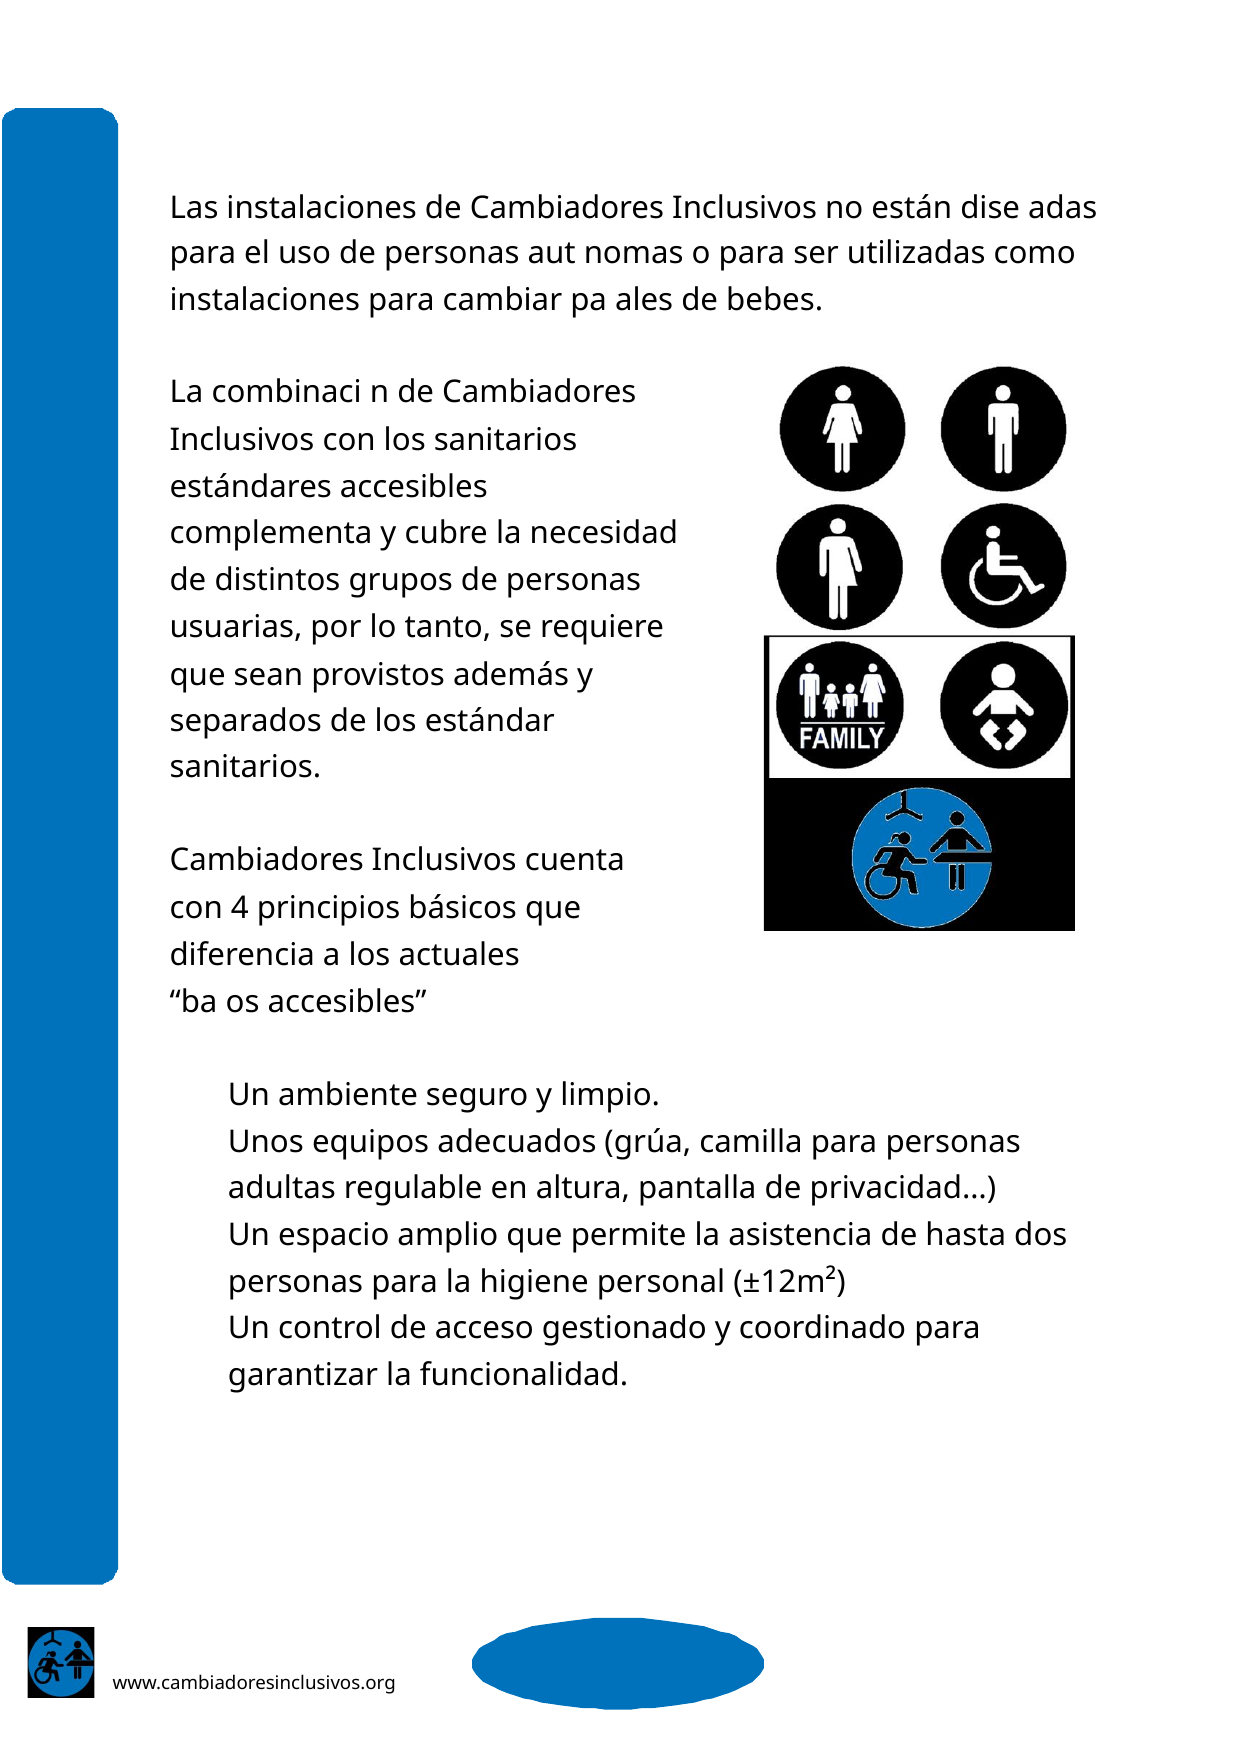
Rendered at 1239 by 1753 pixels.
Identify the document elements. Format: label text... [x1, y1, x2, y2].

picture [27, 1627, 95, 1698]
text usuarias, por lo tanto, se requiere [169, 600, 763, 647]
text [1075, 507, 1225, 553]
text Las instalaciones de Cambiadores Inclusivos no están dise adas [169, 184, 1225, 227]
text [1075, 832, 1225, 880]
picture [763, 356, 1075, 931]
text Inclusivos con los sanitarios [169, 413, 763, 460]
text sanitarios. [169, 740, 763, 787]
text que sean provistos además y [169, 647, 763, 694]
text “ba os accesibles” [169, 975, 1225, 1022]
text  Un control de acceso gestionado y coordinado para [192, 1302, 1225, 1348]
text Página 12 de 52 [692, 1661, 1225, 1704]
text www.cambiadoresinclusivos.org [112, 1661, 511, 1696]
text [1075, 413, 1225, 460]
text [1075, 460, 1225, 507]
text complementa y cubre la necesidad [169, 507, 763, 553]
text garantizar la funcionalidad. [228, 1348, 1225, 1395]
text [1075, 880, 1225, 927]
text [1075, 647, 1225, 694]
text [1075, 694, 1225, 740]
text  Unos equipos adecuados (grúa, camilla para personas [192, 1115, 1225, 1162]
text personas para la higiene personal (±12m²) [228, 1255, 1225, 1302]
text La combinaci n de Cambiadores [169, 364, 763, 413]
text [1075, 600, 1225, 647]
text para el uso de personas aut nomas o para ser utilizadas como [169, 227, 1225, 272]
text [1075, 364, 1225, 413]
text estándares accesibles [169, 460, 763, 507]
text Cambiadores Inclusivos cuenta [169, 832, 763, 880]
text instalaciones para cambiar pa ales de bebes. [169, 272, 1225, 320]
text de distintos grupos de personas [169, 553, 763, 600]
text adultas regulable en altura, pantalla de privacidad…) [228, 1162, 1225, 1208]
text [1075, 553, 1225, 600]
text  Un ambiente seguro y limpio. [192, 1066, 1225, 1115]
text [1075, 740, 1225, 787]
text con 4 principios básicos que [169, 880, 763, 927]
text  Un espacio amplio que permite la asistencia de hasta dos [192, 1208, 1225, 1255]
text separados de los estándar [169, 694, 763, 740]
text diferencia a los actuales [169, 927, 1225, 975]
